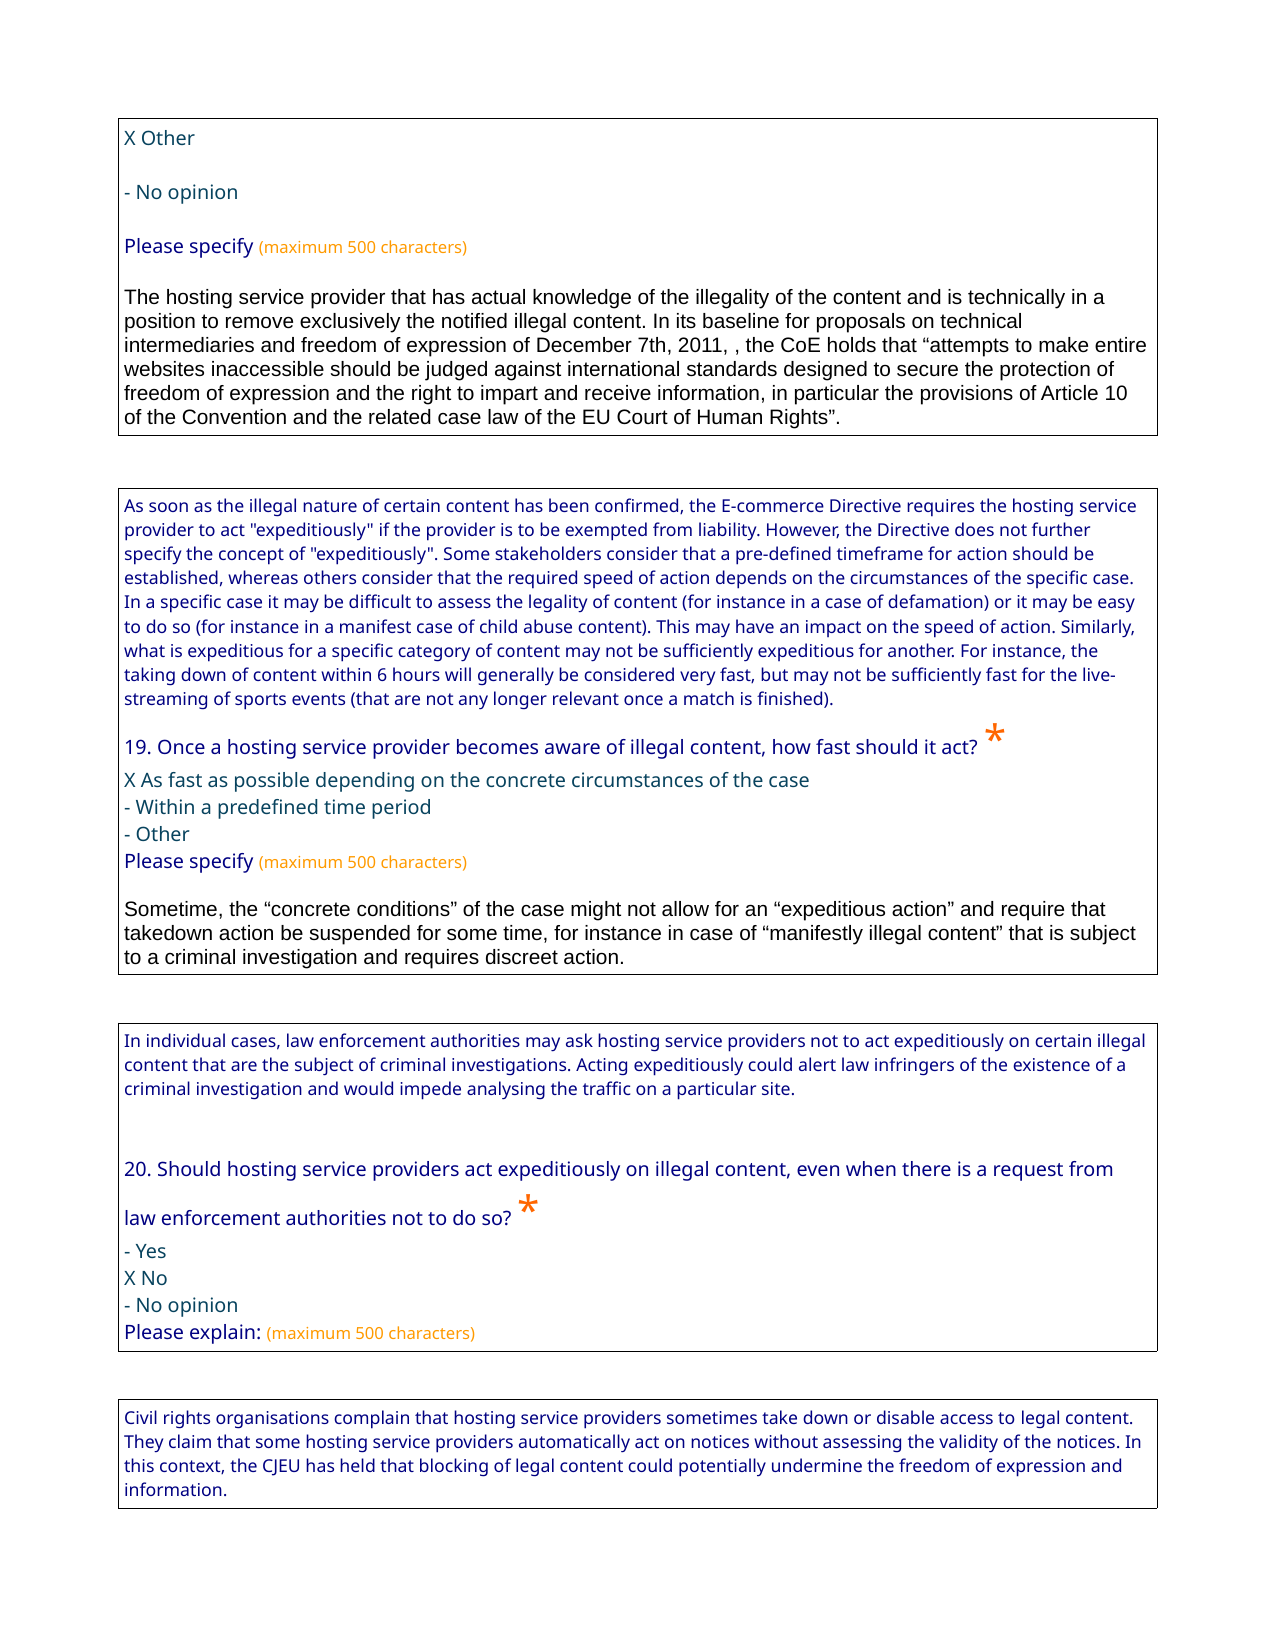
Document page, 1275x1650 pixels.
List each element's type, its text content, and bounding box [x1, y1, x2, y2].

table_header As soon as the illegal nature of certain content has been confirmed, the E-commerce Directive requires the hosting service provider to act "expeditiously" if the provider is to be exempted from liability. However, the Directive does not further specify the concept of "expeditiously". Some stakeholders consider that a pre-defined timeframe for action should be established, whereas others consider that the required speed of action depends on the circumstances of the specific case. In a specific case it may be difficult to assess the legality of content (for instance in a case of defamation) or it may be easy to do so (for instance in a manifest case of child abuse content). This may have an impact on the speed of action. Similarly, what is expeditious for a specific category of content may not be sufficiently expeditious for another. For instance, the taking down of content within 6 hours will generally be considered very fast, but may not be sufficiently fast for the live-streaming of sports events (that are not any longer relevant once a match is finished). 19. Once a hosting service provider becomes aware of illegal content, how fast should it act? * X As fast as possible depending on the concrete circumstances of the case - Within a predefined time period - Other Please specify (maximum 500 characters) Sometime, the “concrete conditions” of the case might not allow for an “expeditious action” and require that takedown action be suspended for some time, for instance in case of “manifestly illegal content” that is subject to a criminal investigation and requires discreet action. [119, 489, 1157, 974]
table_header Civil rights organisations complain that hosting service providers sometimes take down or disable access to legal content. They claim that some hosting service providers automatically act on notices without assessing the validity of the notices. In this context, the CJEU has held that blocking of legal content could potentially undermine the freedom of expression and information. [119, 1400, 1157, 1508]
table_header X Other - No opinion Please specify (maximum 500 characters) The hosting service provider that has actual knowledge of the illegality of the content and is technically in a position to remove exclusively the notified illegal content. In its baseline for proposals on technical intermediaries and freedom of expression of December 7th, 2011, , the CoE holds that “attempts to make entire websites inaccessible should be judged against international standards designed to secure the protection of freedom of expression and the right to impart and receive information, in particular the provisions of Article 10 of the Convention and the related case law of the EU Court of Human Rights”. [119, 119, 1157, 435]
table_header In individual cases, law enforcement authorities may ask hosting service providers not to act expeditiously on certain illegal content that are the subject of criminal investigations. Acting expeditiously could alert law infringers of the existence of a criminal investigation and would impede analysing the traffic on a particular site. 20. Should hosting service providers act expeditiously on illegal content, even when there is a request from law enforcement authorities not to do so? * - Yes X No - No opinion Please explain: (maximum 500 characters) [119, 1024, 1157, 1351]
